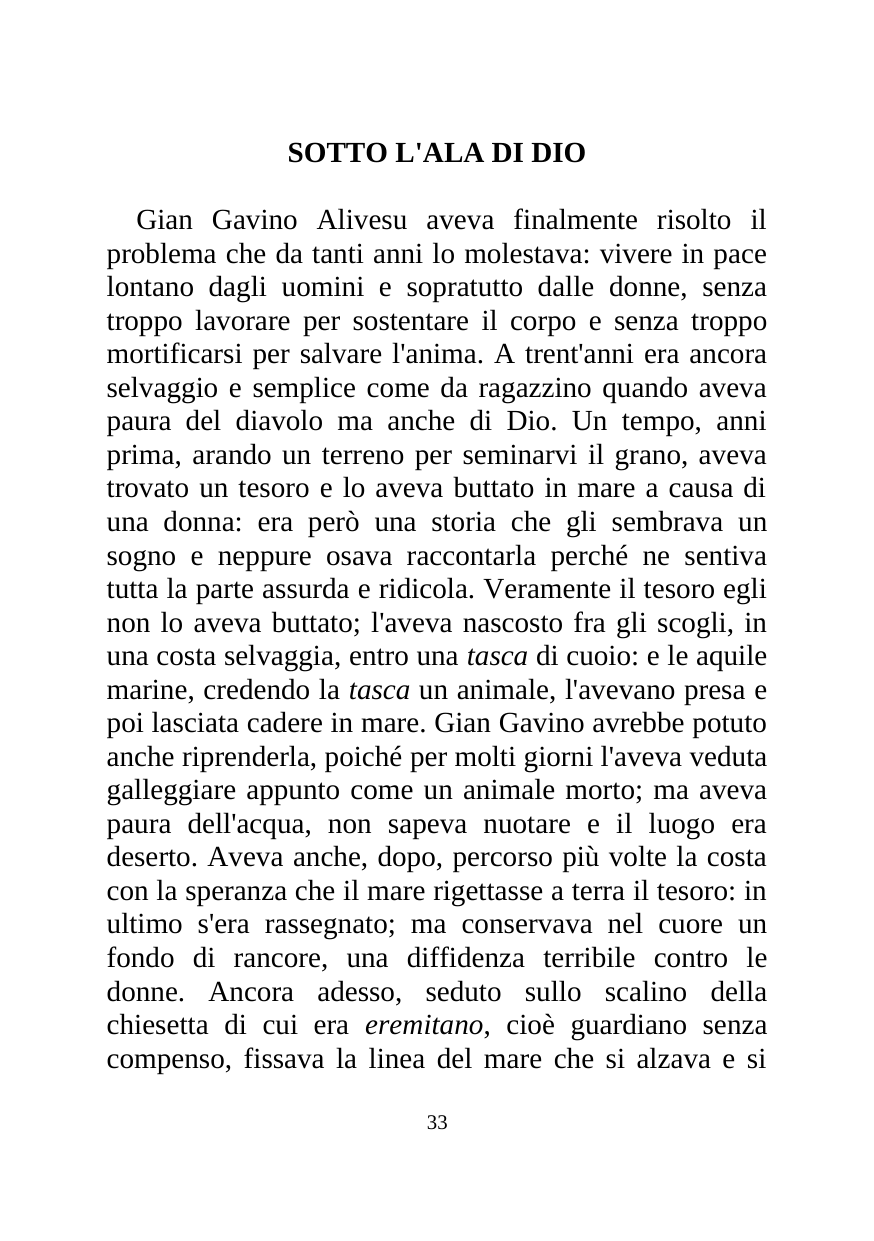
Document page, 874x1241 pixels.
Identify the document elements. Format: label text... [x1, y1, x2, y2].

text Gian Gavino Alivesu aveva finalmente risolto il problema che da tanti anni lo molestava: vivere in pace lontano dagli uomini e sopratutto dalle donne, senza troppo lavorare per sostentare il corpo e senza troppo mortificarsi per salvare l'anima. A trent'anni era ancora selvaggio e semplice come da ragazzino quando aveva paura del diavolo ma anche di Dio. Un tempo, anni prima, arando un terreno per seminarvi il grano, aveva trovato un tesoro e lo aveva buttato in mare a causa di una donna: era però una storia che gli sembrava un sogno e neppure osava raccontarla perché ne sentiva tutta la parte assurda e ridicola. Veramente il tesoro egli non lo aveva buttato; l'aveva nascosto fra gli scogli, in una costa selvaggia, entro una tasca di cuoio: e le aquile marine, credendo la tasca un animale, l'avevano presa e poi lasciata cadere in mare. Gian Gavino avrebbe potuto anche riprenderla, poiché per molti giorni l'aveva veduta galleggiare appunto come un animale morto; ma aveva paura dell'acqua, non sapeva nuotare e il luogo era deserto. Aveva anche, dopo, percorso più volte la costa con la speranza che il mare rigettasse a terra il tesoro: in ultimo s'era rassegnato; ma conservava nel cuore un fondo di rancore, una diffidenza terribile contro le donne. Ancora adesso, seduto sullo scalino della chiesetta di cui era eremitano, cioè guardiano senza compenso, fissava la linea del mare che si alzava e si [106, 202, 768, 1074]
text SOTTO L'ALA DI DIO [106, 135, 768, 169]
